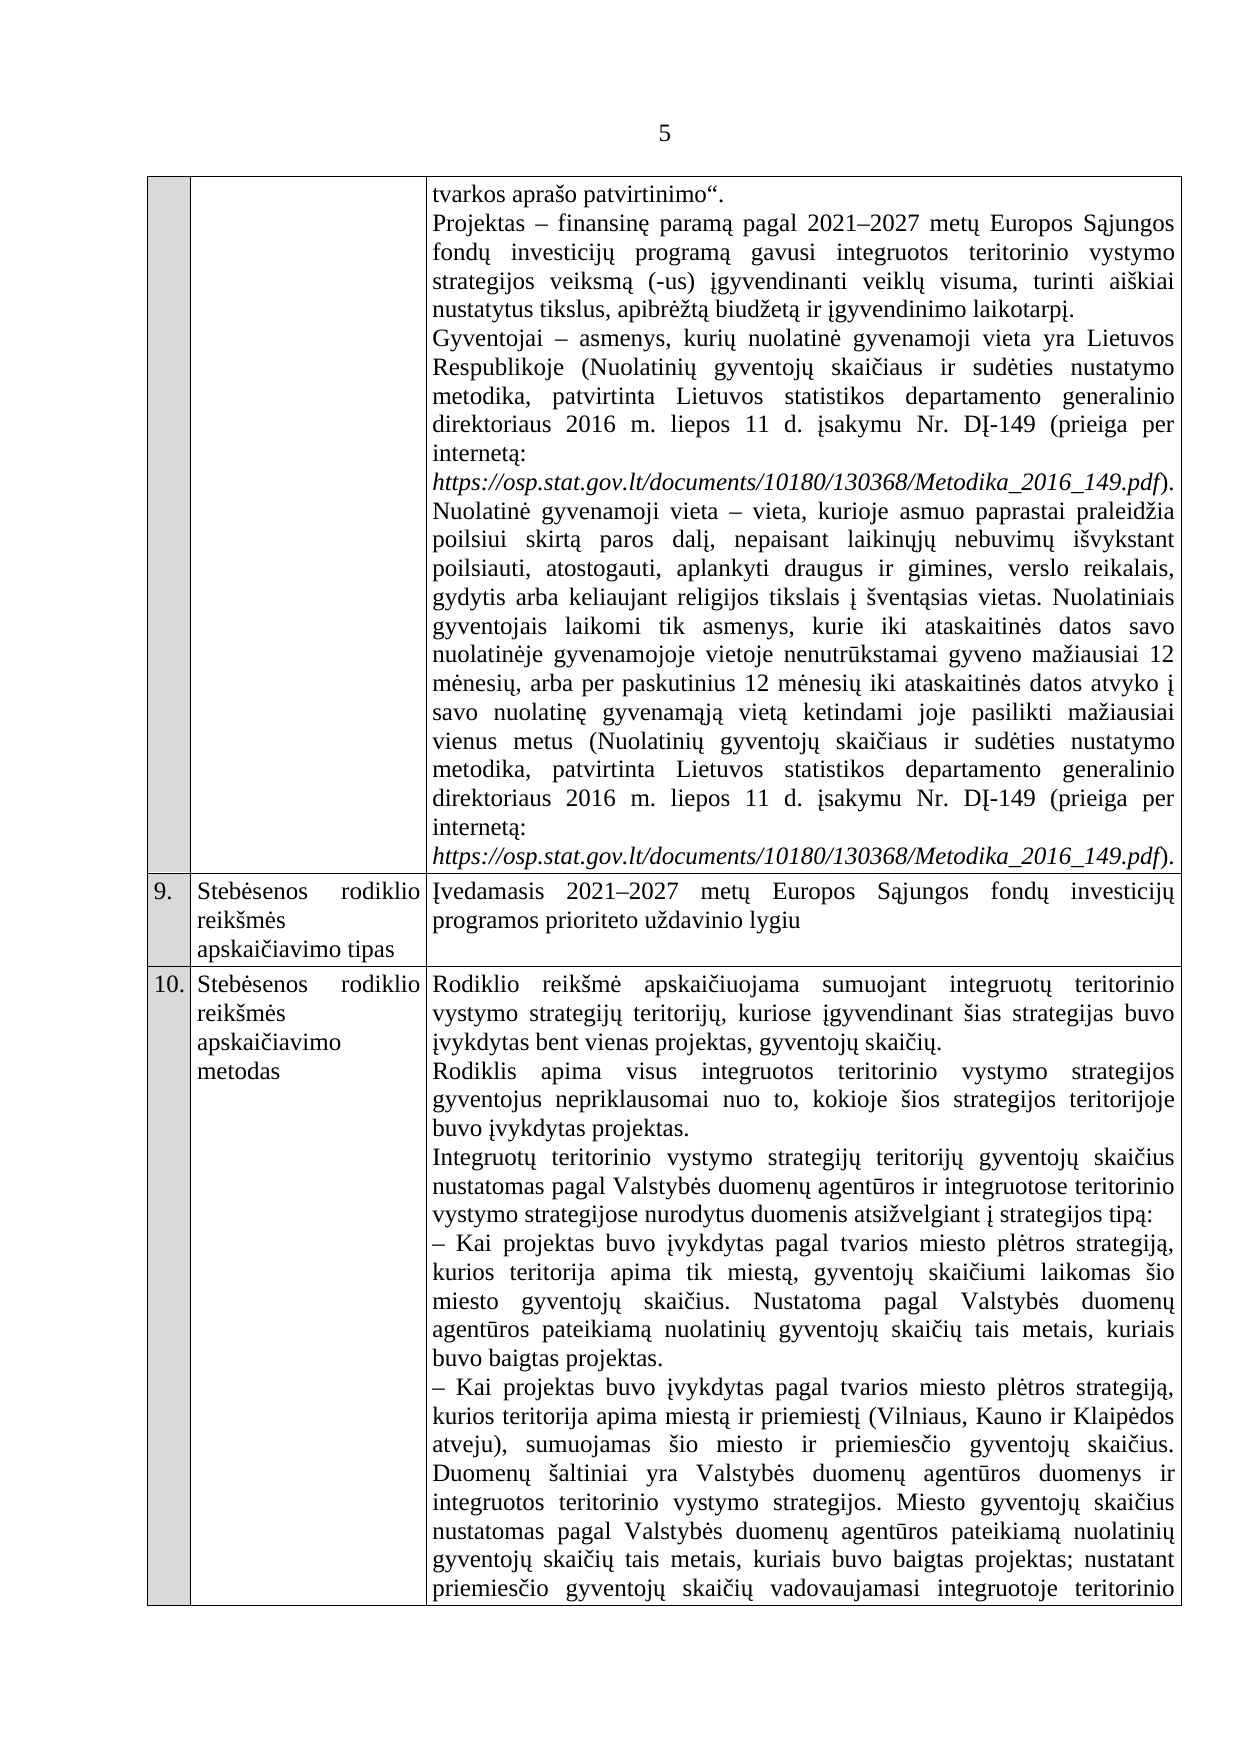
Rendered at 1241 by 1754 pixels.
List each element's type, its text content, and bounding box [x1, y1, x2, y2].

table_cell [191, 177, 426, 872]
table_cell [148, 177, 190, 872]
table_cell Įvedamasis 2021–2027 metų Europos Sąjungos fondų investicijų programos prioriteto uždavinio lygiu [427, 874, 1181, 966]
table_cell tvarkos aprašo patvirtinimo“. Projektas – finansinę paramą pagal 2021–2027 metų Europos Sąjungos fondų investicijų programą gavusi integruotos teritorinio vystymo strategijos veiksmą (-us) įgyvendinanti veiklų visuma, turinti aiškiai nustatytus tikslus, apibrėžtą biudžetą ir įgyvendinimo laikotarpį. Gyventojai – asmenys, kurių nuolatinė gyvenamoji vieta yra Lietuvos Respublikoje (Nuolatinių gyventojų skaičiaus ir sudėties nustatymo metodika, patvirtinta Lietuvos statistikos departamento generalinio direktoriaus 2016 m. liepos 11 d. įsakymu Nr. DĮ-149 (prieiga per internetą: https://osp.stat.gov.lt/documents/10180/130368/Metodika_2016_149.pdf). Nuolatinė gyvenamoji vieta – vieta, kurioje asmuo paprastai praleidžia poilsiui skirtą paros dalį, nepaisant laikinųjų nebuvimų išvykstant poilsiauti, atostogauti, aplankyti draugus ir gimines, verslo reikalais, gydytis arba keliaujant religijos tikslais į šventąsias vietas. Nuolatiniais gyventojais laikomi tik asmenys, kurie iki ataskaitinės datos savo nuolatinėje gyvenamojoje vietoje nenutrūkstamai gyveno mažiausiai 12 mėnesių, arba per paskutinius 12 mėnesių iki ataskaitinės datos atvyko į savo nuolatinę gyvenamąją vietą ketindami joje pasilikti mažiausiai vienus metus (Nuolatinių gyventojų skaičiaus ir sudėties nustatymo metodika, patvirtinta Lietuvos statistikos departamento generalinio direktoriaus 2016 m. liepos 11 d. įsakymu Nr. DĮ-149 (prieiga per internetą: https://osp.stat.gov.lt/documents/10180/130368/Metodika_2016_149.pdf). [427, 177, 1181, 872]
table_cell Rodiklio reikšmė apskaičiuojama sumuojant integruotų teritorinio vystymo strategijų teritorijų, kuriose įgyvendinant šias strategijas buvo įvykdytas bent vienas projektas, gyventojų skaičių. Rodiklis apima visus integruotos teritorinio vystymo strategijos gyventojus nepriklausomai nuo to, kokioje šios strategijos teritorijoje buvo įvykdytas projektas. Integruotų teritorinio vystymo strategijų teritorijų gyventojų skaičius nustatomas pagal Valstybės duomenų agentūros ir integruotose teritorinio vystymo strategijose nurodytus duomenis atsižvelgiant į strategijos tipą: – Kai projektas buvo įvykdytas pagal tvarios miesto plėtros strategiją, kurios teritorija apima tik miestą, gyventojų skaičiumi laikomas šio miesto gyventojų skaičius. Nustatoma pagal Valstybės duomenų agentūros pateikiamą nuolatinių gyventojų skaičių tais metais, kuriais buvo baigtas projektas. – Kai projektas buvo įvykdytas pagal tvarios miesto plėtros strategiją, kurios teritorija apima miestą ir priemiestį (Vilniaus, Kauno ir Klaipėdos atveju), sumuojamas šio miesto ir priemiesčio gyventojų skaičius. Duomenų šaltiniai yra Valstybės duomenų agentūros duomenys ir integruotos teritorinio vystymo strategijos. Miesto gyventojų skaičius nustatomas pagal Valstybės duomenų agentūros pateikiamą nuolatinių gyventojų skaičių tais metais, kuriais buvo baigtas projektas; nustatant priemiesčio gyventojų skaičių vadovaujamasi integruotoje teritorinio [427, 967, 1181, 1605]
table_cell 9. [148, 874, 190, 966]
table_cell Stebėsenos rodiklio reikšmės apskaičiavimo tipas [191, 874, 426, 966]
table_cell Stebėsenos rodiklio reikšmės apskaičiavimo metodas [191, 967, 426, 1605]
table_cell 10. [148, 967, 190, 1605]
